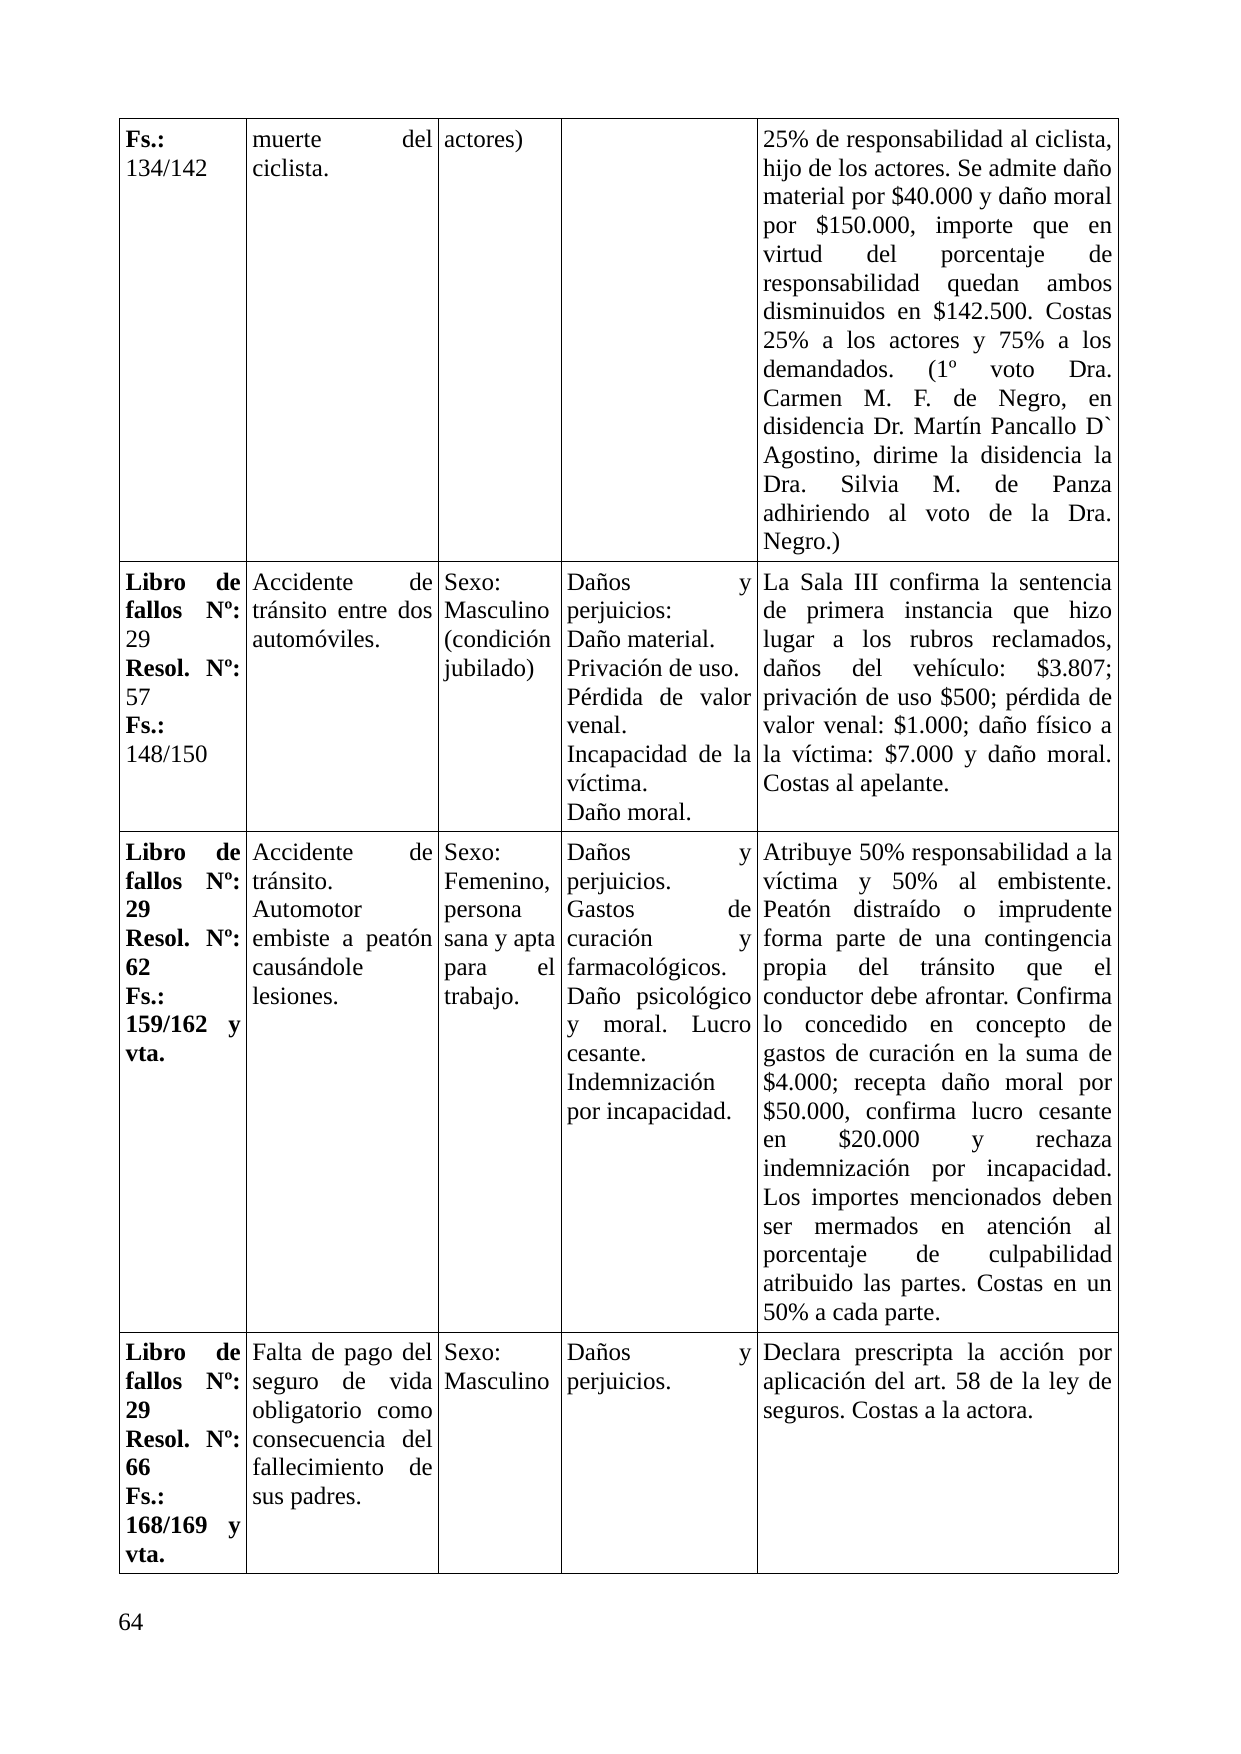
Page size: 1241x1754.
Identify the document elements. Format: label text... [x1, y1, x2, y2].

table_cell muerte del ciclista. [247, 119, 438, 561]
table_cell Daños y perjuicios: Daño material. Privación de uso. Pérdida de valor venal. Incapacidad de la víctima. Daño moral. [562, 562, 757, 831]
table_cell 25% de responsabilidad al ciclista, hijo de los actores. Se admite daño material por $40.000 y daño moral por $150.000, importe que en virtud del porcentaje de responsabilidad quedan ambos disminuidos en $142.500. Costas 25% a los actores y 75% a los demandados. (1º voto Dra. Carmen M. F. de Negro, en disidencia Dr. Martín Pancallo D` Agostino, dirime la disidencia la Dra. Silvia M. de Panza adhiriendo al voto de la Dra. Negro.) [758, 119, 1118, 561]
table_cell [562, 119, 757, 561]
table_cell La Sala III confirma la sentencia de primera instancia que hizo lugar a los rubros reclamados, daños del vehículo: $3.807; privación de uso $500; pérdida de valor venal: $1.000; daño físico a la víctima: $7.000 y daño moral. Costas al apelante. [758, 562, 1118, 831]
table_cell Accidente de tránsito entre dos automóviles. [247, 562, 438, 831]
table_cell Daños y perjuicios. Gastos de curación y farmacológicos. Daño psicológico y moral. Lucro cesante. Indemnización por incapacidad. [562, 832, 757, 1332]
table_cell Sexo: Femenino, persona sana y apta para el trabajo. [439, 832, 561, 1332]
table_cell Declara prescripta la acción por aplicación del art. 58 de la ley de seguros. Costas a la actora. [758, 1333, 1118, 1573]
table_cell Accidente de tránsito. Automotor embiste a peatón causándole lesiones. [247, 832, 438, 1332]
table_cell Atribuye 50% responsabilidad a la víctima y 50% al embistente. Peatón distraído o imprudente forma parte de una contingencia propia del tránsito que el conductor debe afrontar. Confirma lo concedido en concepto de gastos de curación en la suma de $4.000; recepta daño moral por $50.000, confirma lucro cesante en $20.000 y rechaza indemnización por incapacidad. Los importes mencionados deben ser mermados en atención al porcentaje de culpabilidad atribuido las partes. Costas en un 50% a cada parte. [758, 832, 1118, 1332]
table_cell Fs.: 134/142 [120, 119, 246, 561]
table_cell Daños y perjuicios. [562, 1333, 757, 1573]
table_cell Libro de fallos Nº: 29 Resol. Nº: 57 Fs.: 148/150 [120, 562, 246, 831]
table_cell Sexo: Masculino [439, 1333, 561, 1573]
table_cell actores) [439, 119, 561, 561]
table_cell Falta de pago del seguro de vida obligatorio como consecuencia del fallecimiento de sus padres. [247, 1333, 438, 1573]
table_cell Libro de fallos Nº: 29 Resol. Nº: 62 Fs.: 159/162 y vta. [120, 832, 246, 1332]
table_cell Libro de fallos Nº: 29 Resol. Nº: 66 Fs.: 168/169 y vta. [120, 1333, 246, 1573]
table_cell Sexo: Masculino (condición jubilado) [439, 562, 561, 831]
